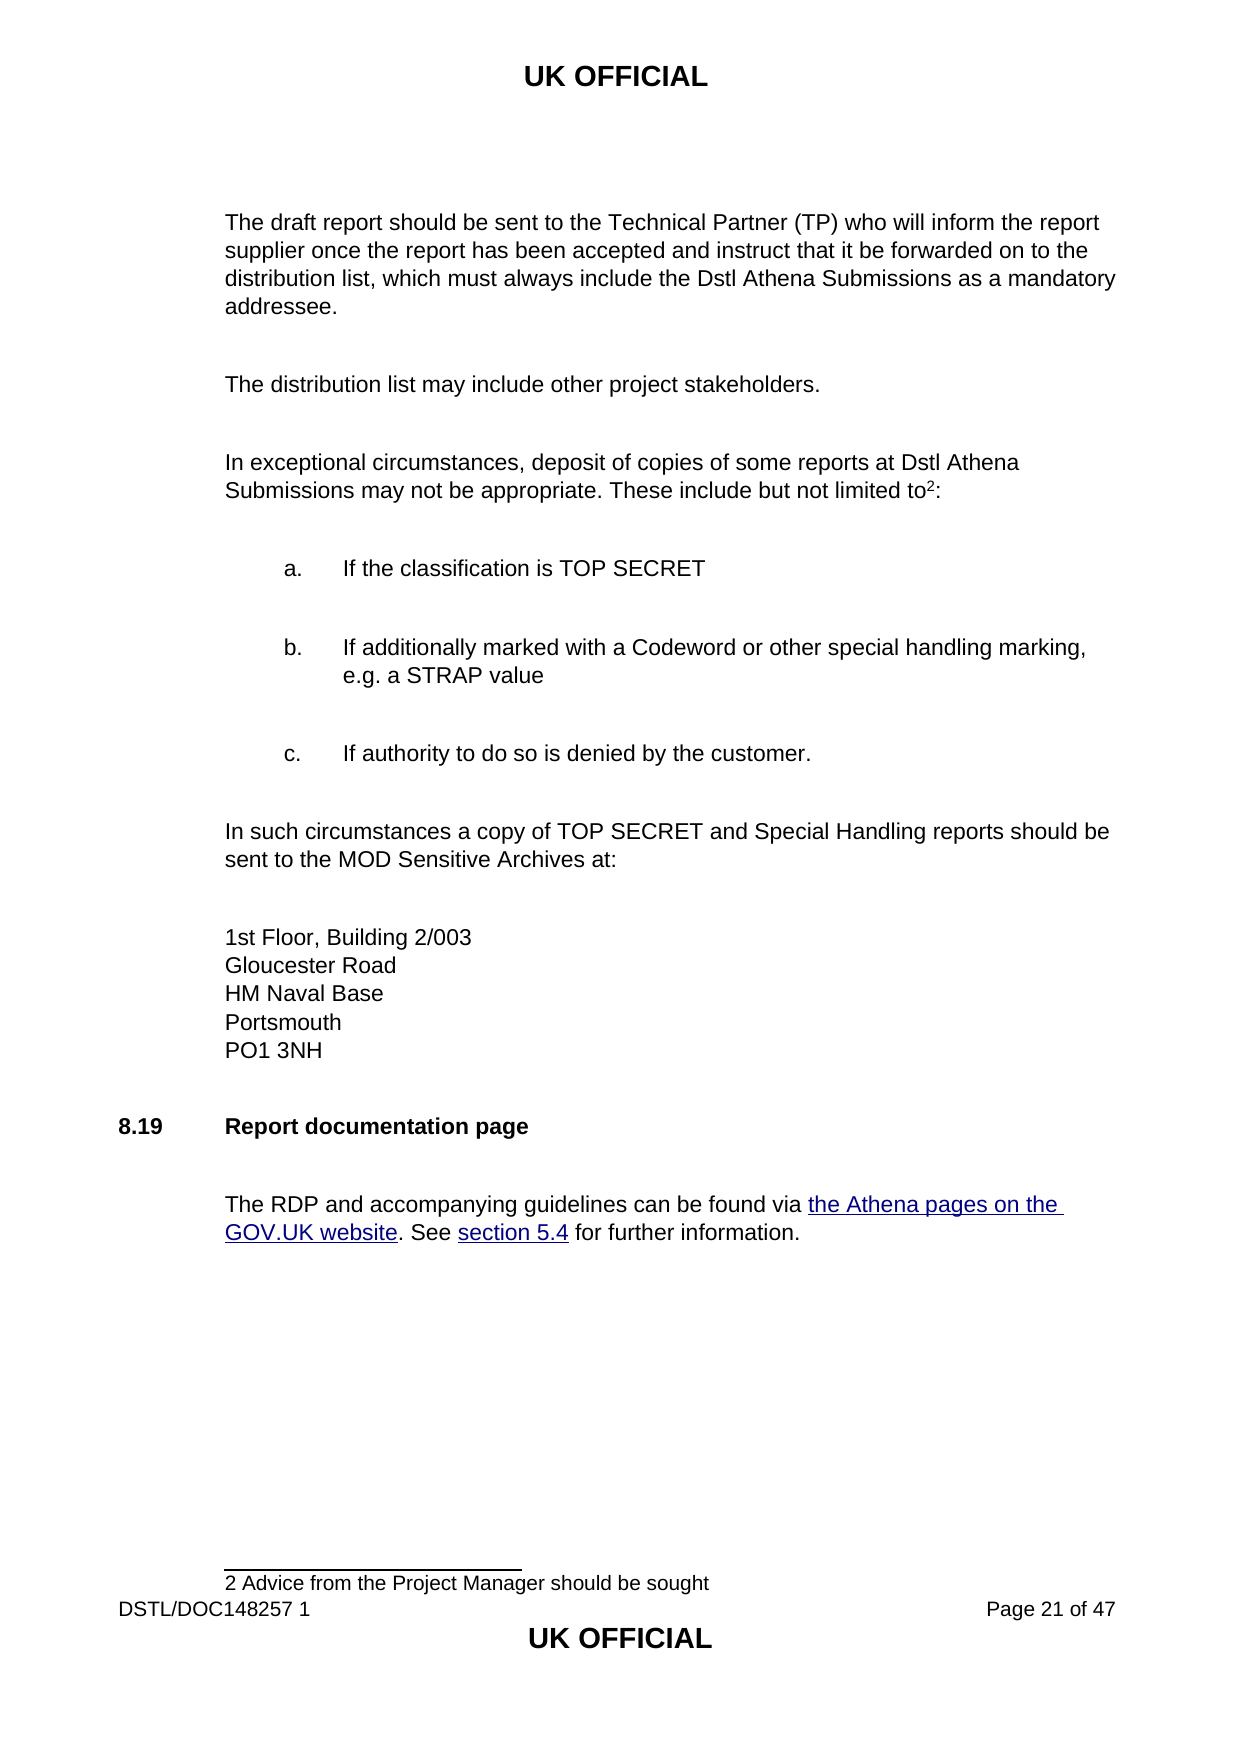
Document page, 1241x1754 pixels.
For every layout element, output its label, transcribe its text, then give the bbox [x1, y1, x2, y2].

text 1st Floor, Building 2/003 Gloucester Road HM Naval Base Portsmouth PO1 3NH [224, 922, 1122, 1063]
text c. If authority to do so is denied by the customer. [283, 738, 1122, 766]
text The RDP and accompanying guidelines can be found via the Athena pages on the GOV.UK website. See section 5.4 for further information. [224, 1189, 1122, 1246]
text b. If additionally marked with a Codeword or other special handling marking, e.g. a STRAP value [283, 632, 1122, 688]
text In such circumstances a copy of TOP SECRET and Special Handling reports should be sent to the MOD Sensitive Archives at: [224, 816, 1122, 872]
subtitle Report documentation page [118, 1113, 1122, 1139]
text In exceptional circumstances, deposit of copies of some reports at Dstl Athena Submissions may not be appropriate. These include but not limited to: [224, 447, 1122, 504]
text a. If the classification is TOP SECRET [283, 554, 1122, 582]
text Advice from the Project Manager should be sought [224, 1571, 1122, 1594]
text The distribution list may include other project stakeholders. [224, 369, 1122, 397]
text The draft report should be sent to the Technical Partner (TP) who will inform the report supplier once the report has been accepted and instruct that it be forwarded on to the distribution list, which must always include the Dstl Athena Submissions as a mandatory addressee. [224, 207, 1122, 319]
